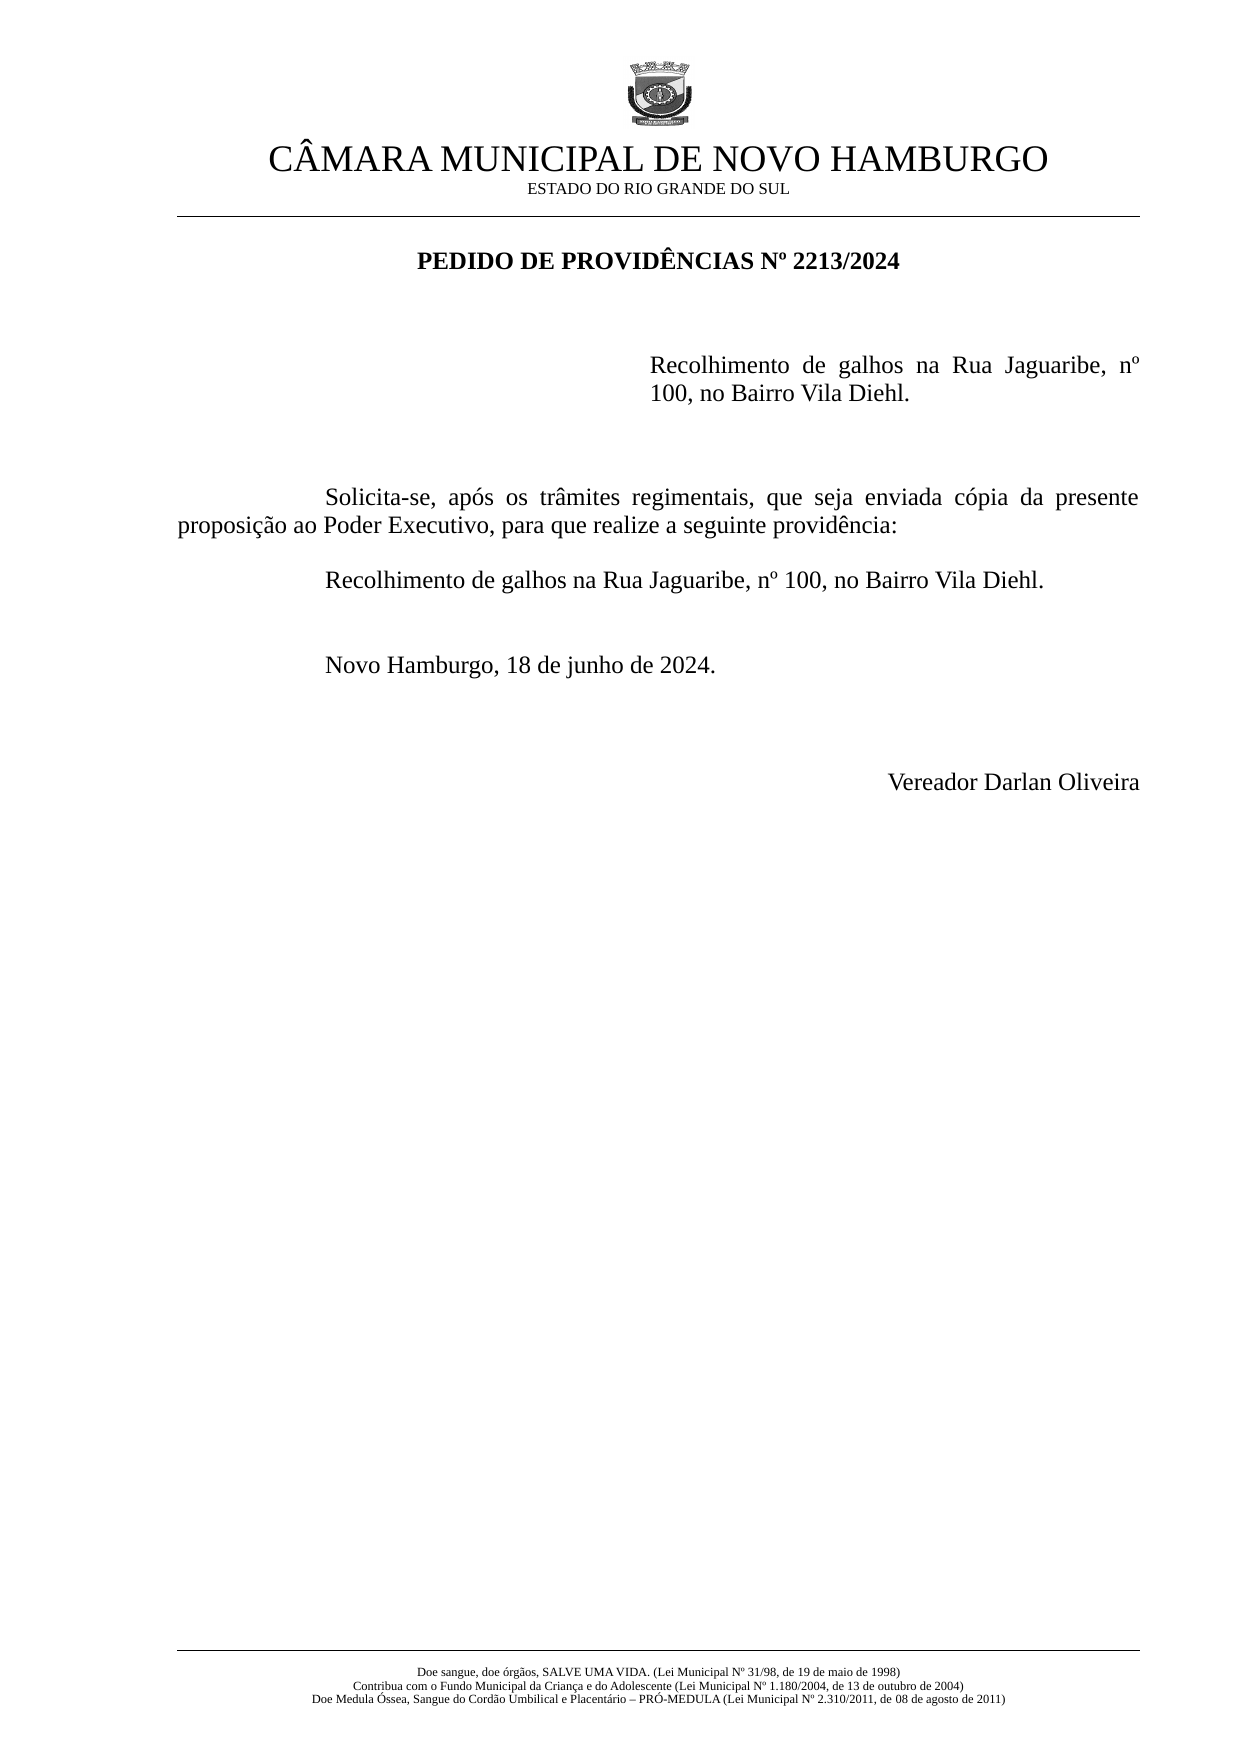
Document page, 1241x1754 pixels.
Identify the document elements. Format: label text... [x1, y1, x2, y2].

list Recolhimento de galhos na Rua Jaguaribe, nº 100, no Bairro Vila Diehl. [649, 351, 1140, 407]
text Solicita-se, após os trâmites regimentais, que seja enviada cópia da presente proposição ao Poder Executivo, para que realize a seguinte providência: [177, 483, 1140, 539]
text Vereador Darlan Oliveira [649, 768, 1140, 795]
text Novo Hamburgo, 18 de junho de 2024. [177, 651, 1140, 679]
list Recolhimento de galhos na Rua Jaguaribe, nº 100, no Bairro Vila Diehl. [177, 567, 1140, 594]
text PEDIDO DE PROVIDÊNCIAS Nº 2213/2024 [177, 247, 1140, 274]
